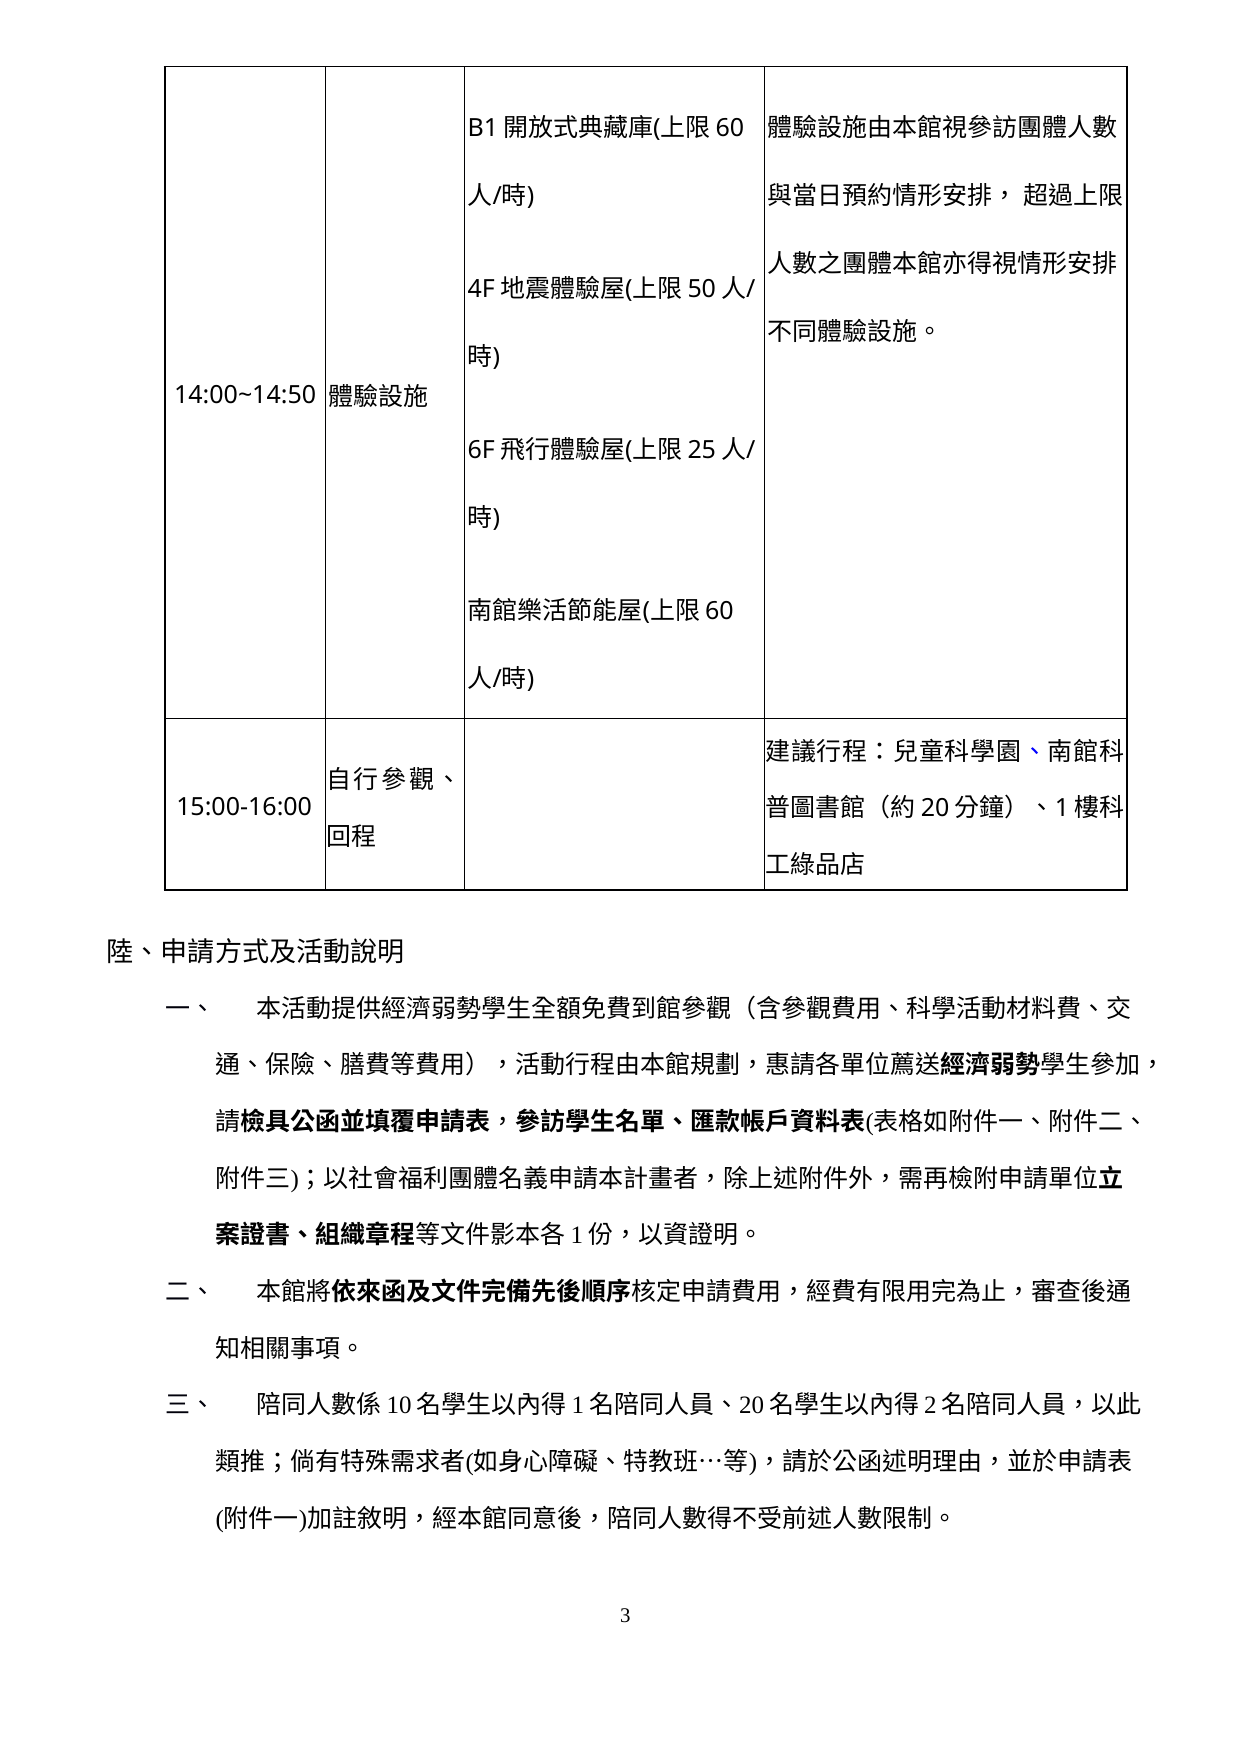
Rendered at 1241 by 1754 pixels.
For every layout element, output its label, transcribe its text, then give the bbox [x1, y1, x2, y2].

table_cell 自行參觀、回程 [326, 719, 464, 889]
table_cell 建議行程：兒童科學園、南館科普圖書館（約20分鐘）、1樓科工綠品店 [765, 719, 1126, 889]
table_cell 體驗設施由本館視參訪團體人數與當日預約情形安排， 超過上限人數之團體本館亦得視情形安排不同體驗設施。 [765, 67, 1126, 718]
list 本館將依來函及文件完備先後順序核定申請費用，經費有限用完為止，審查後通知相關事項。 [165, 1260, 1144, 1373]
table_cell 體驗設施 [326, 67, 464, 718]
table_cell 15:00-16:00 [166, 719, 325, 889]
table_cell B1開放式典藏庫(上限60人/時) 4F地震體驗屋(上限50人/時) 6F飛行體驗屋(上限25人/時) 南館樂活節能屋(上限60人/時) [465, 67, 764, 718]
text 陸、申請方式及活動說明 [106, 920, 1144, 976]
list 陪同人數係10名學生以內得1名陪同人員、20名學生以內得2名陪同人員，以此類推；倘有特殊需求者(如身心障礙、特教班…等)，請於公函述明理由，並於申請表(附件一)加註敘明，經本館同意後，陪同人數得不受前述人數限制。 [165, 1373, 1144, 1543]
table_cell [465, 719, 764, 889]
table_cell 14:00~14:50 [166, 67, 325, 718]
list 本活動提供經濟弱勢學生全額免費到館參觀（含參觀費用、科學活動材料費、交通、保險、膳費等費用），活動行程由本館規劃，惠請各單位薦送經濟弱勢學生參加，請檢具公函並填覆申請表，參訪學生名單、匯款帳戶資料表(表格如附件一、附件二、附件三)；以社會福利團體名義申請本計畫者，除上述附件外，需再檢附申請單位立案證書、組織章程等文件影本各1份，以資證明。 [165, 976, 1144, 1260]
